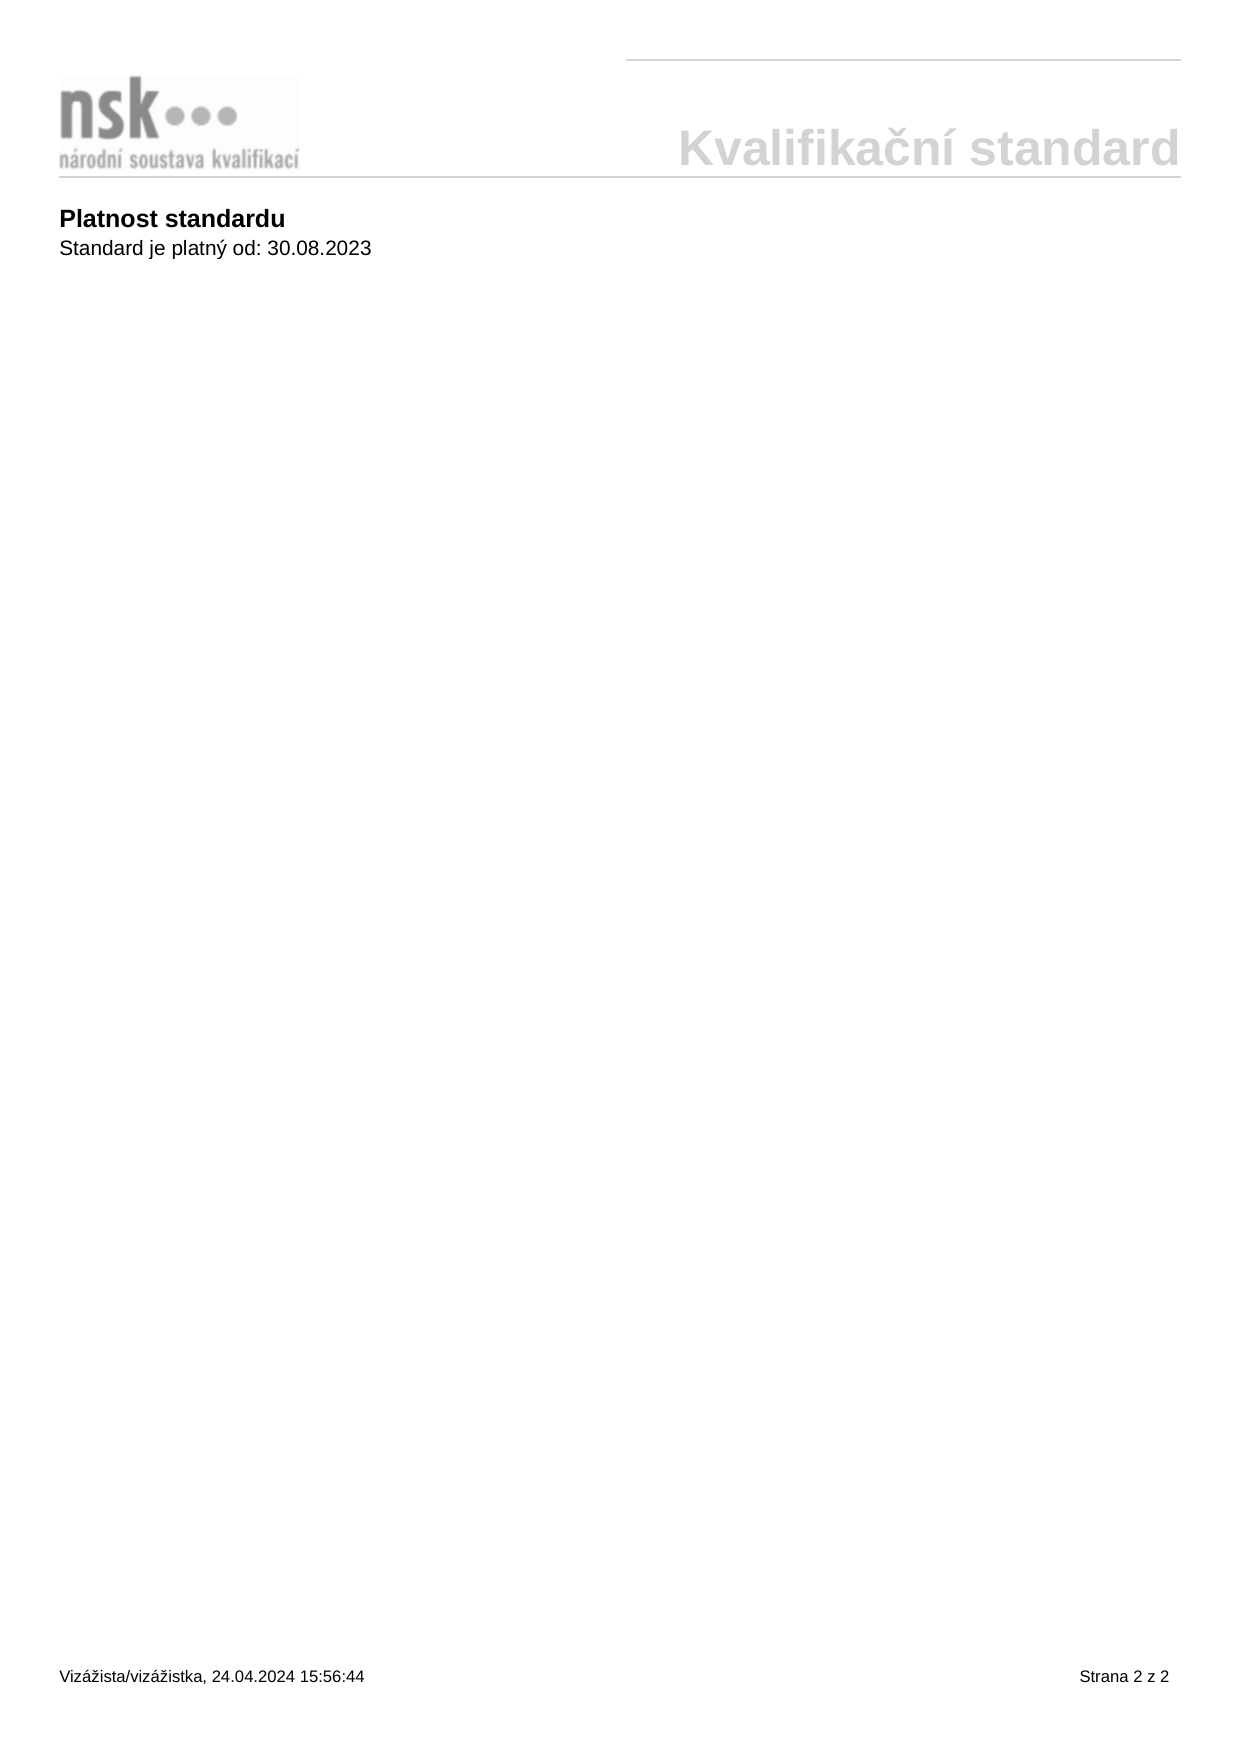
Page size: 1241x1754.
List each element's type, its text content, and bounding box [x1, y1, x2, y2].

table_cell [59, 171, 483, 176]
table_cell [1169, 1658, 1181, 1694]
table_cell [484, 559, 620, 859]
table_cell [626, 259, 862, 559]
table_cell [1093, 559, 1169, 859]
table_cell [59, 859, 483, 1159]
table_cell [620, 1409, 626, 1658]
table_cell [484, 1159, 620, 1409]
table_cell [1093, 1409, 1169, 1658]
table_cell [626, 859, 862, 1159]
table_cell [1169, 559, 1181, 859]
table_cell [484, 171, 620, 176]
table_cell [620, 259, 626, 559]
table_cell [626, 194, 862, 200]
table_cell [1169, 194, 1181, 200]
table_cell [59, 178, 1181, 194]
table_cell [620, 859, 626, 1159]
table_cell [626, 559, 862, 859]
table_cell [1093, 1159, 1169, 1409]
table_cell Strana 2 z 2 [862, 1658, 1169, 1694]
table_cell [59, 194, 483, 200]
table_cell [1169, 1159, 1181, 1409]
table_cell [862, 1159, 1093, 1409]
table_cell Kvalifikační standard [626, 61, 1181, 176]
table_cell [1093, 259, 1169, 559]
table_cell [59, 1159, 483, 1409]
table_cell [620, 1159, 626, 1409]
table_cell [1093, 859, 1169, 1159]
table_cell [484, 259, 620, 559]
table_cell [59, 259, 483, 559]
table_cell [484, 859, 620, 1159]
table_cell Standard je platný od: 30.08.2023 [59, 236, 1181, 259]
table_cell [1169, 259, 1181, 559]
table_cell [621, 59, 626, 170]
table_cell [1093, 194, 1169, 200]
table_cell [484, 1409, 620, 1658]
table_cell [862, 559, 1093, 859]
table_cell [862, 1409, 1093, 1658]
table_cell [1169, 1409, 1181, 1658]
table_cell [862, 194, 1093, 200]
table_cell [862, 259, 1093, 559]
table_cell [484, 194, 620, 200]
table_cell [626, 1159, 862, 1409]
table_cell [862, 859, 1093, 1159]
picture [58, 59, 621, 171]
table_cell [1169, 859, 1181, 1159]
table_cell Vizážista/vizážistka, 24.04.2024 15:56:44 [59, 1658, 862, 1694]
table_cell Platnost standardu [59, 200, 1181, 236]
table_cell [59, 1409, 483, 1658]
table_cell [620, 559, 626, 859]
table_cell [626, 1409, 862, 1658]
table_cell [59, 559, 483, 859]
